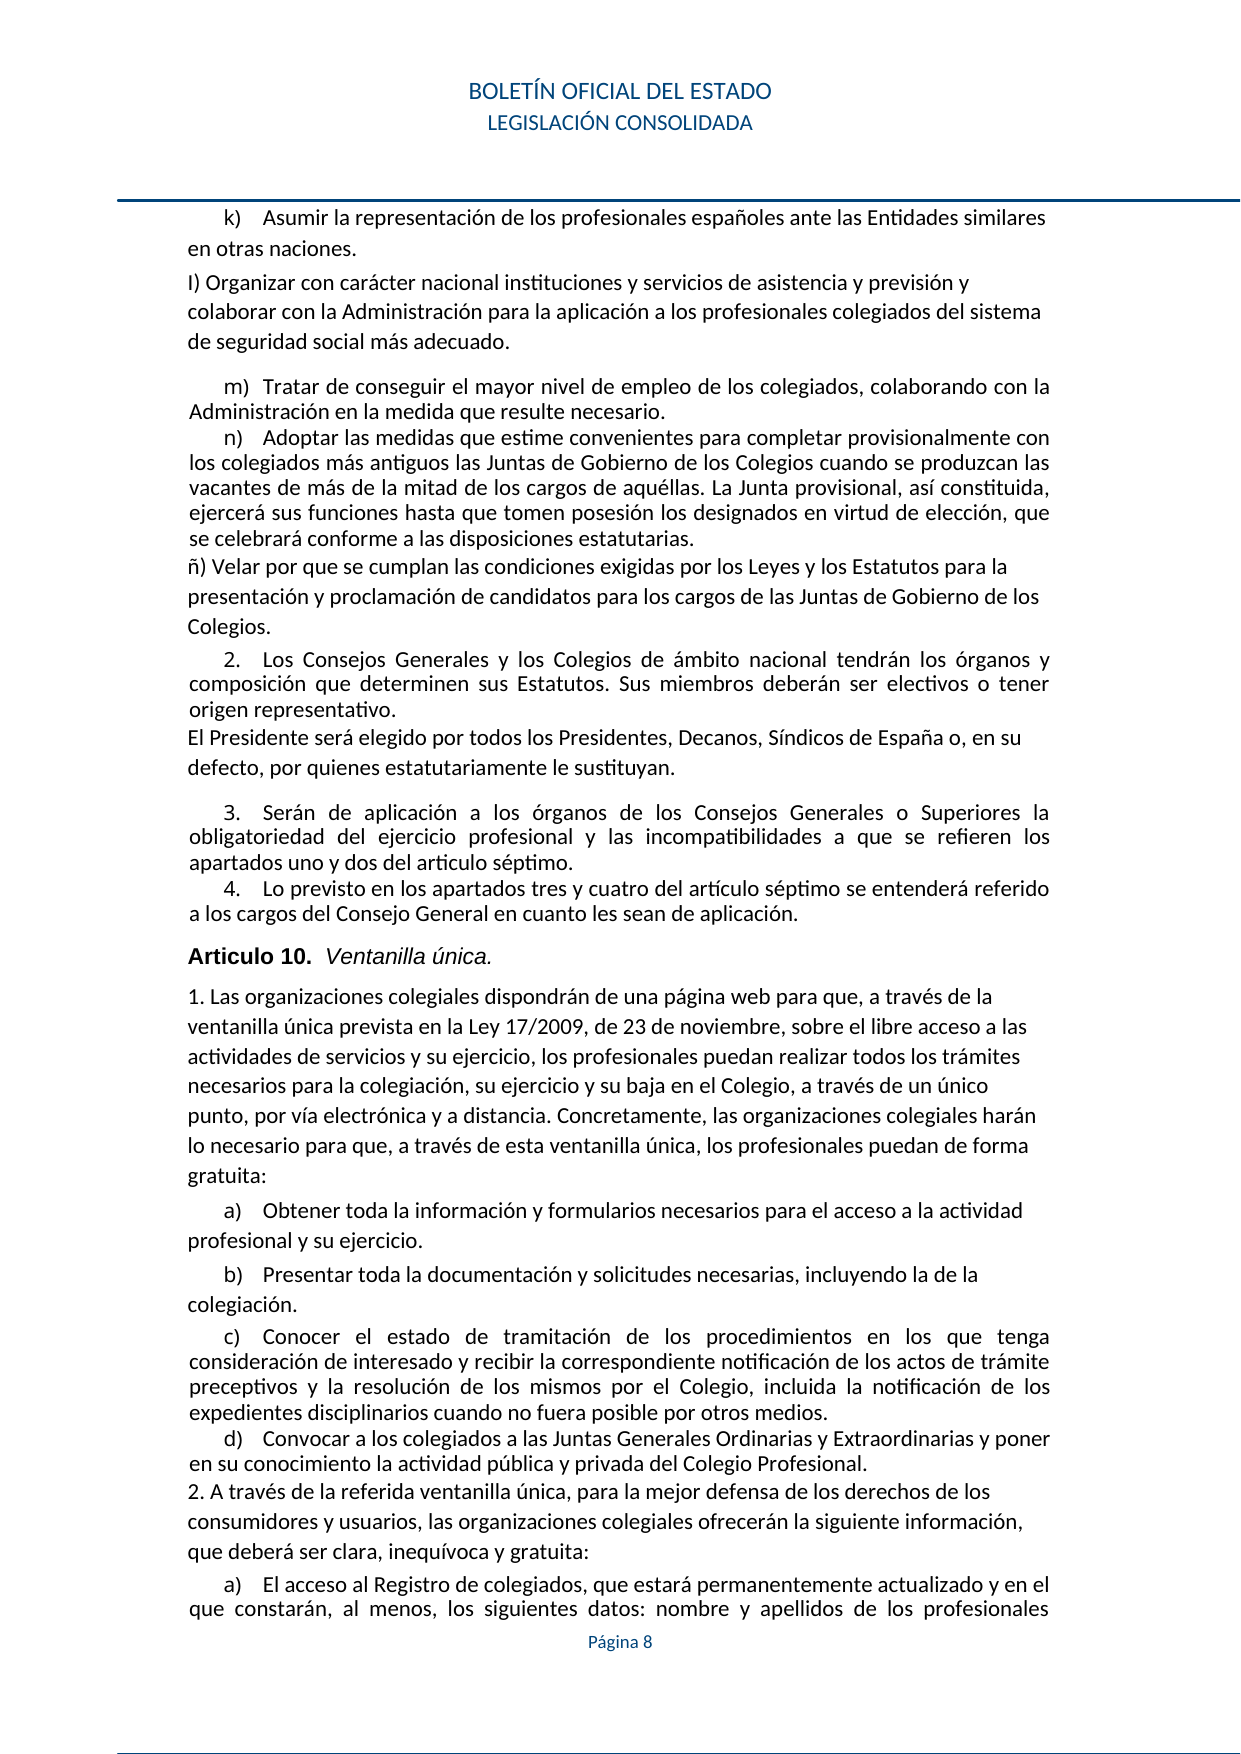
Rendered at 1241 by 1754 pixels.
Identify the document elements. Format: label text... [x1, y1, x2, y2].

text en otras naciones. [187, 234, 1051, 262]
text colegiación. [187, 1291, 1051, 1318]
list Adoptar las medidas que estime convenientes para completar provisionalmente con los colegiados más antiguos las Juntas de Gobierno de los Colegios cuando se produzcan las vacantes de más de la mitad de los cargos de aquéllas. La Junta provisional, así constituida, ejercerá sus funciones hasta que tomen posesión los designados en virtud de elección, que se celebrará conforme a las disposiciones estatutarias. [189, 425, 1051, 552]
text 2. A través de la referida ventanilla única, para la mejor defensa de los derechos de los consumidores y usuarios, las organizaciones colegiales ofrecerán la siguiente información, que deberá ser clara, inequívoca y gratuita: [187, 1477, 1051, 1565]
list Obtener toda la información y formularios necesarios para el acceso a la actividad [189, 1196, 1052, 1224]
text ñ) Velar por que se cumplan las condiciones exigidas por los Leyes y los Estatutos para la presentación y proclamación de candidatos para los cargos de las Juntas de Gobierno de los Colegios. [187, 552, 1051, 640]
text El Presidente será elegido por todos los Presidentes, Decanos, Síndicos de España o, en su defecto, por quienes estatutariamente le sustituyan. [187, 723, 1051, 781]
list [189, 173, 1051, 199]
list Conocer el estado de tramitación de los procedimientos en los que tenga consideración de interesado y recibir la correspondiente notificación de los actos de trámite preceptivos y la resolución de los mismos por el Colegio, incluida la notificación de los expedientes disciplinarios cuando no fuera posible por otros medios. [189, 1324, 1052, 1426]
list Convocar a los colegiados a las Juntas Generales Ordinarias y Extraordinarias y poner en su conocimiento la actividad pública y privada del Colegio Profesional. [189, 1426, 1052, 1477]
text Articulo 10. Ventanilla única. [187, 943, 1051, 970]
text profesional y su ejercicio. [187, 1226, 1051, 1254]
list Tratar de conseguir el mayor nivel de empleo de los colegiados, colaborando con la Administración en la medida que resulte necesario. [189, 374, 1051, 425]
text I) Organizar con carácter nacional instituciones y servicios de asistencia y previsión y colaborar con la Administración para la aplicación a los profesionales colegiados del sistema de seguridad social más adecuado. [187, 268, 1051, 355]
list Asumir la representación de los profesionales españoles ante las Entidades similares [189, 202, 1051, 232]
list Presentar toda la documentación y solicitudes necesarias, incluyendo la de la [189, 1260, 1052, 1288]
list Lo previsto en los apartados tres y cuatro del artículo séptimo se entenderá referido a los cargos del Consejo General en cuanto les sean de aplicación. [189, 876, 1051, 927]
list Los Consejos Generales y los Colegios de ámbito nacional tendrán los órganos y composición que determinen sus Estatutos. Sus miembros deberán ser electivos o tener origen representativo. [189, 647, 1051, 723]
text 1. Las organizaciones colegiales dispondrán de una página web para que, a través de la ventanilla única prevista en la Ley 17/2009, de 23 de noviembre, sobre el libre acceso a las actividades de servicios y su ejercicio, los profesionales puedan realizar todos los trámites necesarios para la colegiación, su ejercicio y su baja en el Colegio, a través de un único punto, por vía electrónica y a distancia. Concretamente, las organizaciones colegiales harán lo necesario para que, a través de esta ventanilla única, los profesionales puedan de forma gratuita: [187, 982, 1051, 1189]
list El acceso al Registro de colegiados, que estará permanentemente actualizado y en el que constarán, al menos, los siguientes datos: nombre y apellidos de los profesionales [189, 1572, 1051, 1622]
list Serán de aplicación a los órganos de los Consejos Generales o Superiores la obligatoriedad del ejercicio profesional y las incompatibilidades a que se refieren los apartados uno y dos del articulo séptimo. [189, 799, 1051, 876]
